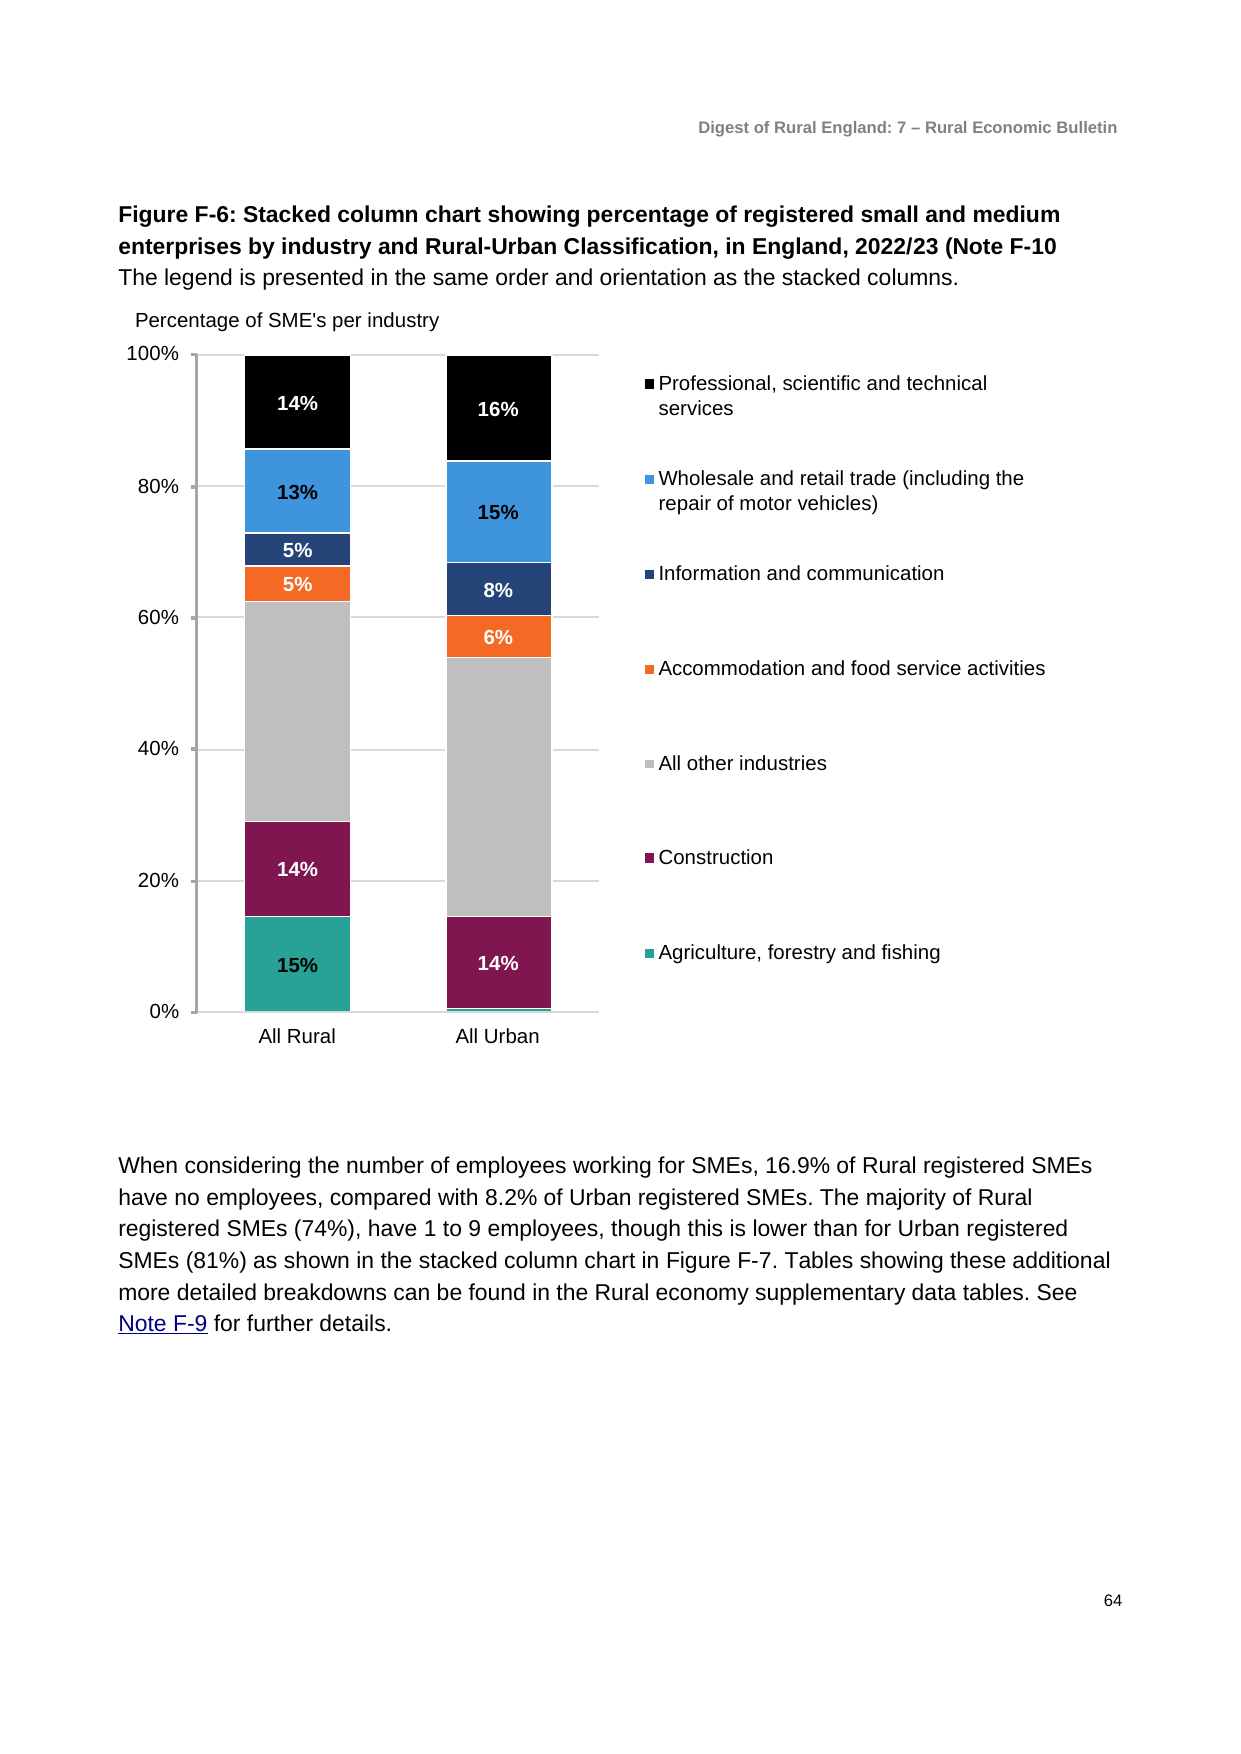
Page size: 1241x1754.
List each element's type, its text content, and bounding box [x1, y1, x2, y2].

text Figure F‑6: Stacked column chart showing percentage of registered small and medium enterprises by industry and Rural-Urban Classification, in England, 2022/23 (Note F-10) [118, 201, 1122, 259]
text The legend is presented in the same order and orientation as the stacked columns. [118, 264, 1122, 1130]
text When considering the number of employees working for SMEs, 16.9% of Rural registered SMEs have no employees, compared with 8.2% of Urban registered SMEs. The majority of Rural registered SMEs (74%), have 1 to 9 employees, though this is lower than for Urban registered SMEs (81%) as shown in the stacked column chart in Figure F‑7. Tables showing these additional more detailed breakdowns can be found in the Rural economy supplementary data tables. See Note F-9 for further details. [118, 1152, 1122, 1336]
